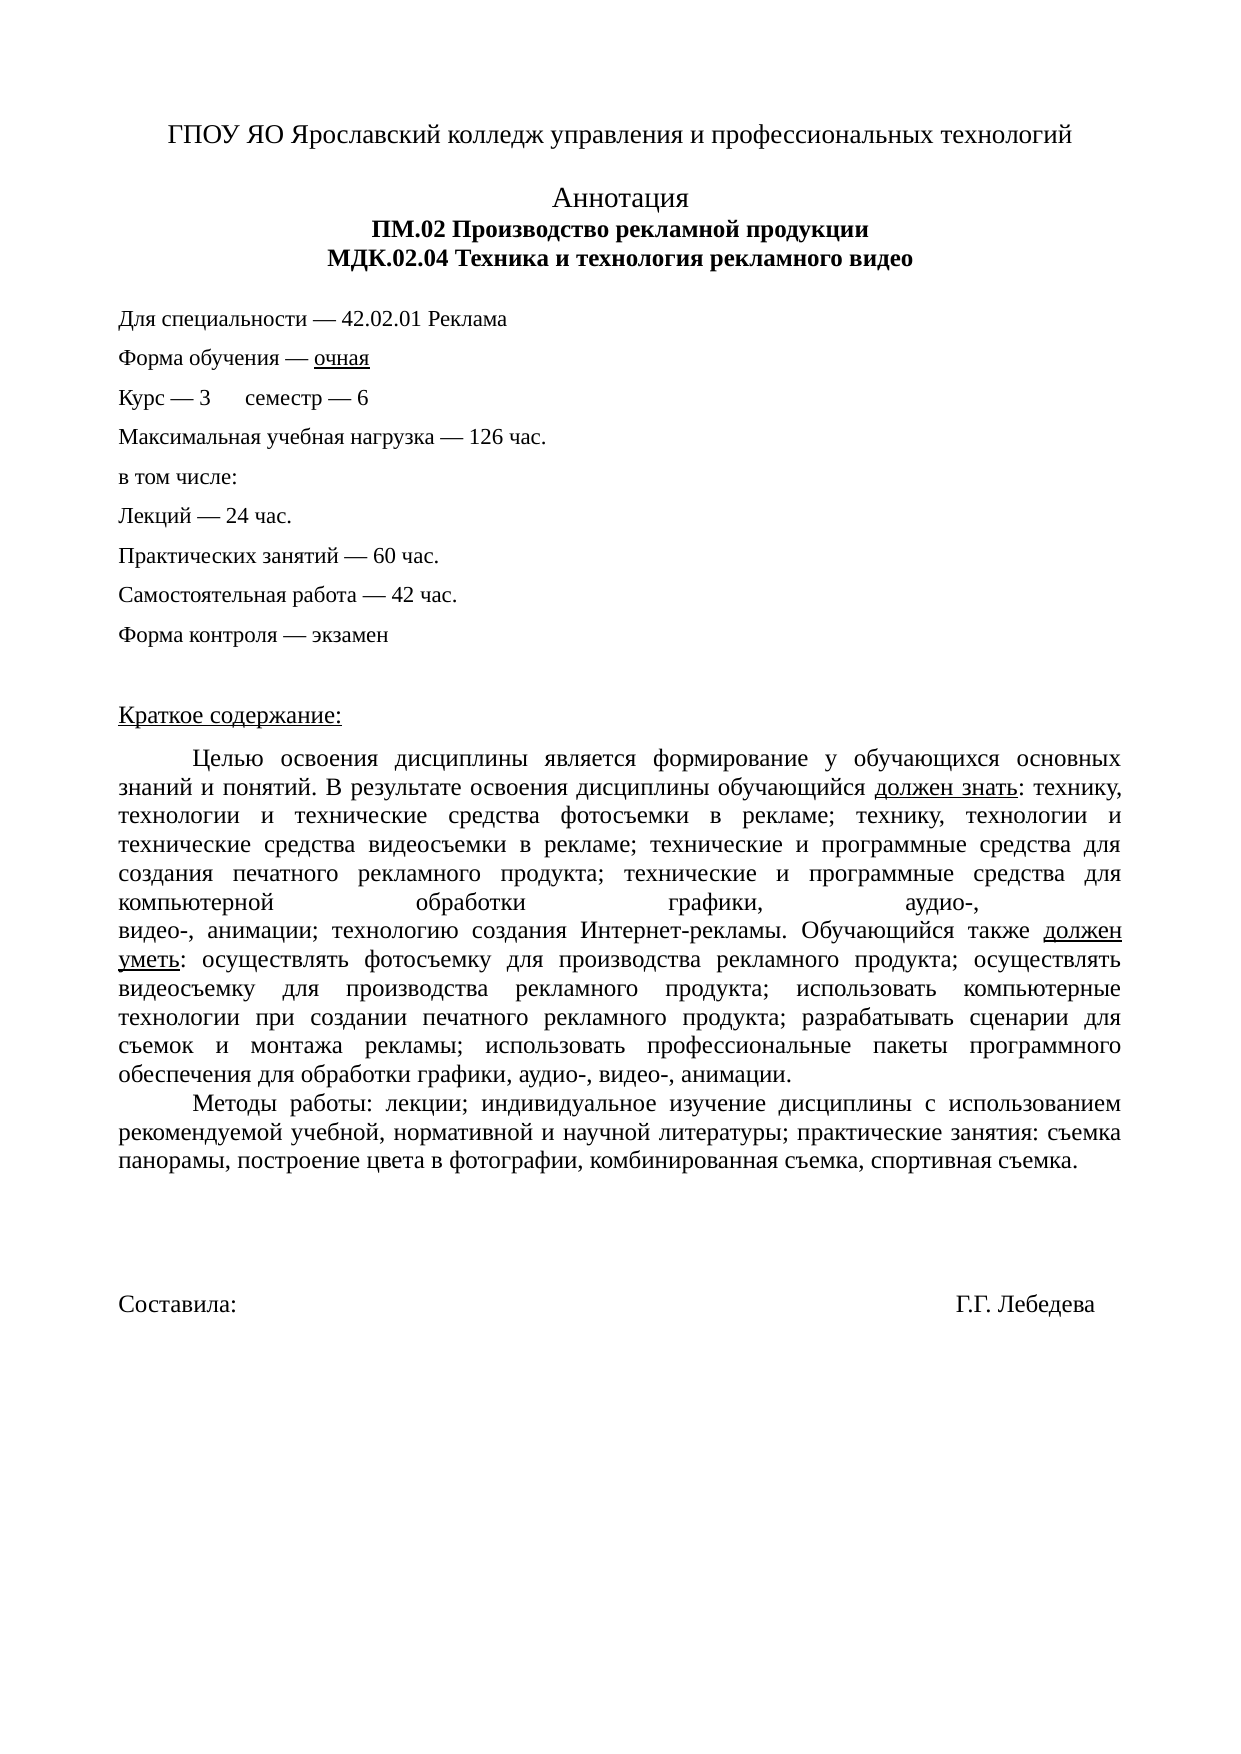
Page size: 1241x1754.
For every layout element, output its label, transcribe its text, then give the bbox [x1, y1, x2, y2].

text Методы работы: лекции; индивидуальное изучение дисциплины с использованием рекомендуемой учебной, нормативной и научной литературы; практические занятия: съемка панорамы, построение цвета в фотографии, комбинированная съемка, спортивная съемка. [118, 1088, 1122, 1174]
text Для специальности — 42.02.01 Реклама [118, 305, 1122, 331]
text Форма обучения — очная [118, 344, 1122, 371]
text Аннотация [118, 180, 1122, 214]
text ПМ.02 Производство рекламной продукции [118, 214, 1122, 243]
text Составила: Г.Г. Лебедева [118, 1289, 1122, 1318]
text Целью освоения дисциплины является формирование у обучающихся основных знаний и понятий. В результате освоения дисциплины обучающийся должен знать: технику, технологии и технические средства фотосъемки в рекламе; технику, технологии и технические средства видеосъемки в рекламе; технические и программные средства для создания печатного рекламного продукта; технические и программные средства для компьютерной обработки графики, аудио-, видео-, анимации; технологию создания Интернет-рекламы. Обучающийся также должен уметь: осуществлять фотосъемку для производства рекламного продукта; осуществлять видеосъемку для производства рекламного продукта; использовать компьютерные технологии при создании печатного рекламного продукта; разрабатывать сценарии для съемок и монтажа рекламы; использовать профессиональные пакеты программного обеспечения для обработки графики, аудио-, видео-, анимации. [118, 743, 1122, 1088]
text в том числе: [118, 463, 1122, 489]
text Максимальная учебная нагрузка — 126 час. [118, 423, 1122, 450]
text Курс — 3 семестр — 6 [118, 384, 1122, 410]
text Лекций — 24 час. [118, 502, 1122, 529]
text ГПОУ ЯО Ярославский колледж управления и профессиональных технологий [118, 118, 1122, 149]
text Практических занятий — 60 час. [118, 542, 1122, 568]
text Краткое содержание: [118, 700, 1122, 728]
text МДК.02.04 Техника и технология рекламного видео [118, 243, 1122, 271]
text Форма контроля — экзамен [118, 621, 1122, 647]
text Самостоятельная работа — 42 час. [118, 581, 1122, 608]
